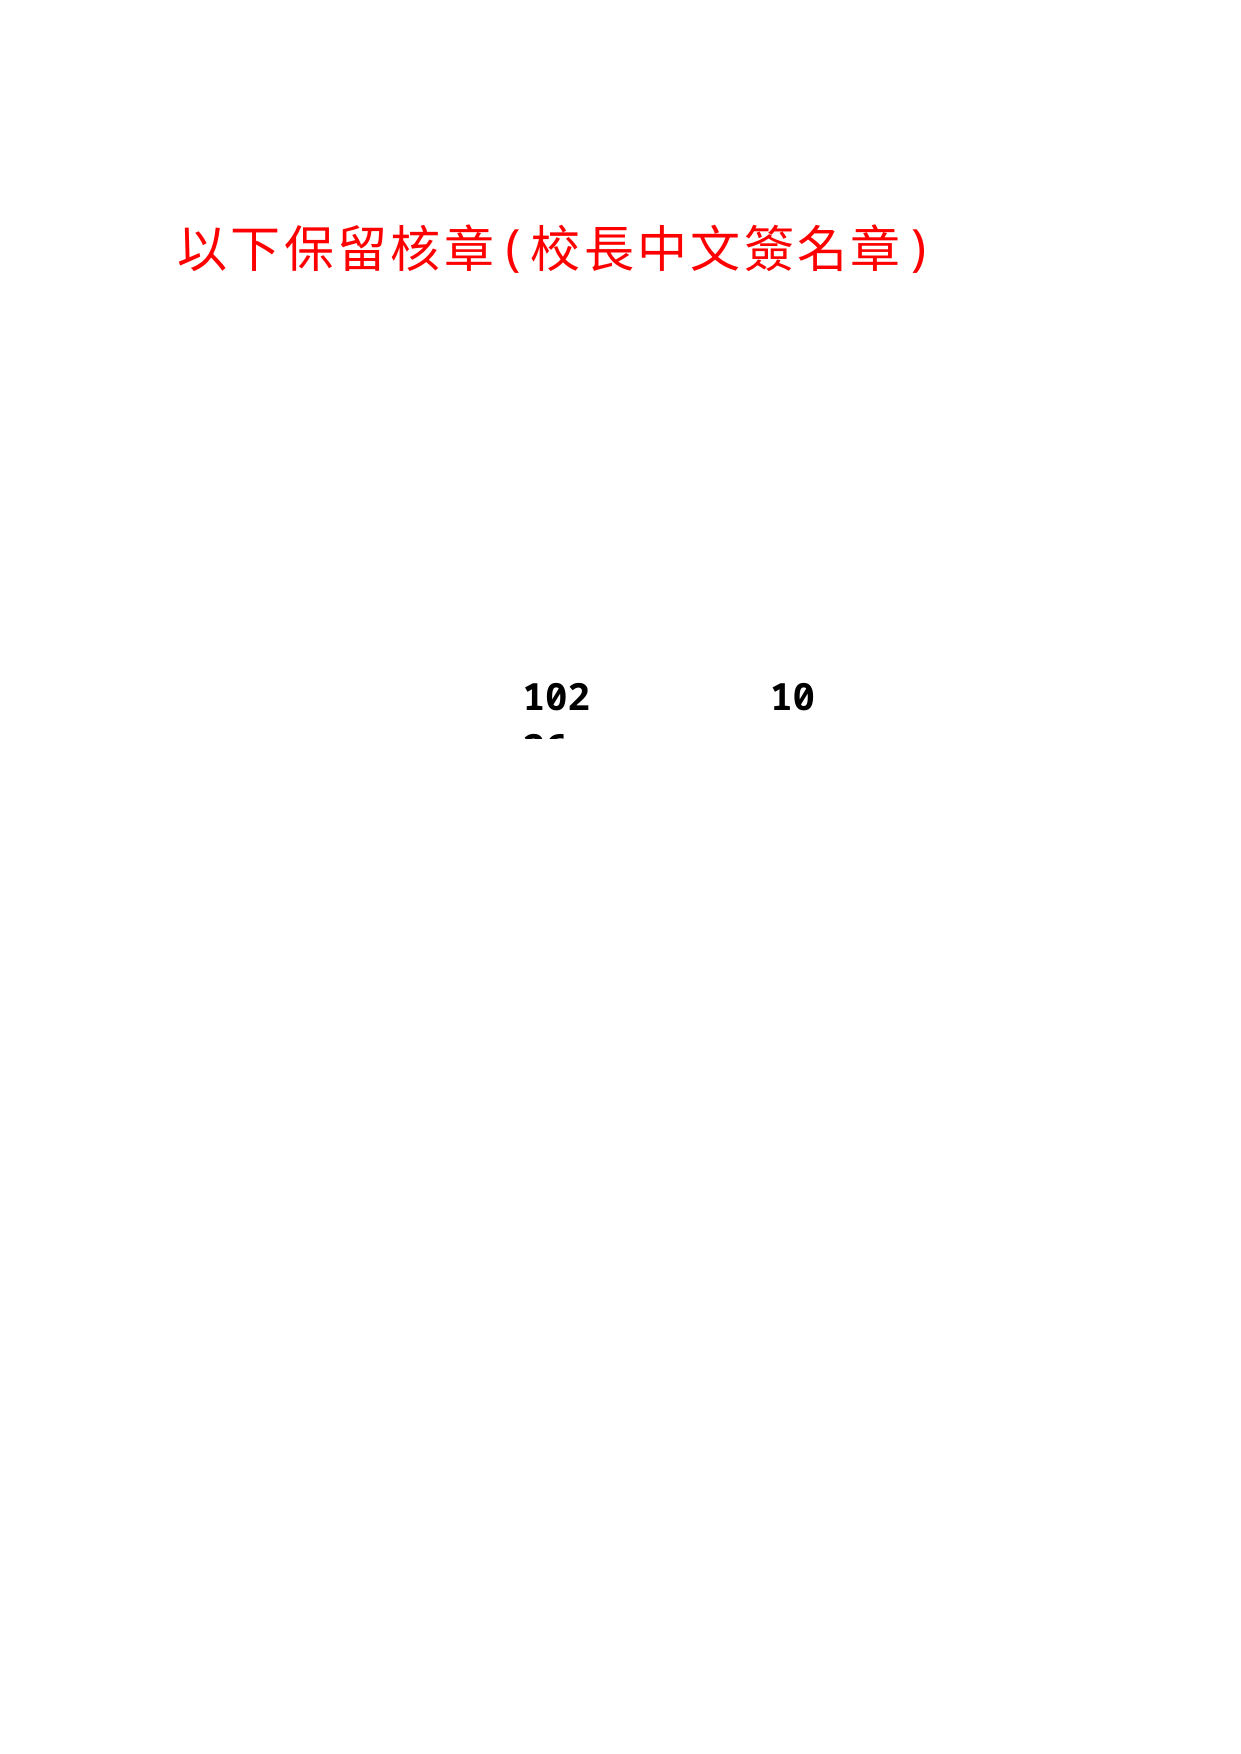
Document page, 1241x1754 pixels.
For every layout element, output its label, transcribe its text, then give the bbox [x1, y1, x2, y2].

text 以下保留核章(校長中文簽名章) [177, 173, 1063, 298]
text 102 10 26 [522, 671, 1003, 738]
text [507, 663, 1018, 746]
